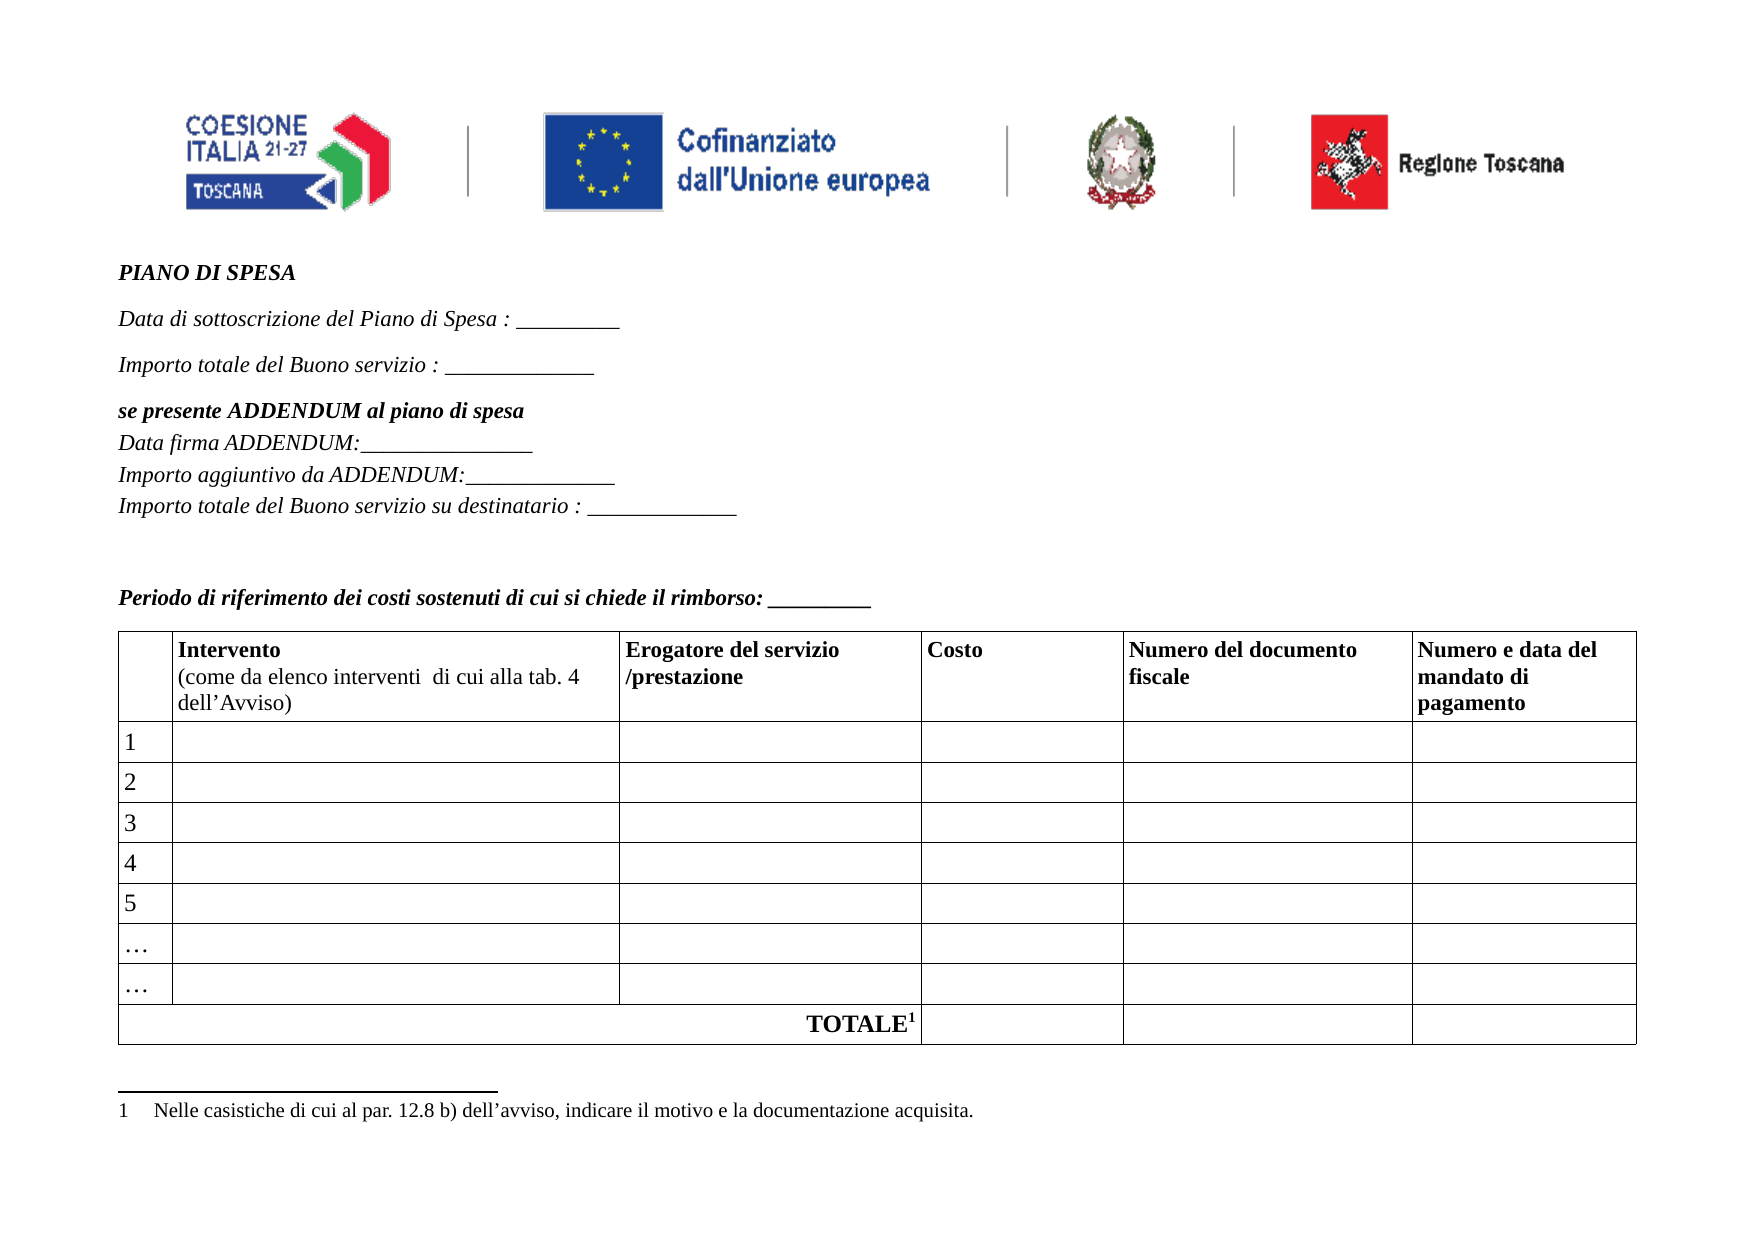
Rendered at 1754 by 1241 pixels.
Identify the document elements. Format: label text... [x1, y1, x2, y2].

text PIANO DI SPESA [118, 234, 1636, 285]
table_cell [173, 924, 619, 963]
table_cell [1413, 763, 1636, 802]
table_header [119, 632, 172, 721]
table_cell 5 [119, 884, 172, 923]
picture [119, 71, 1627, 254]
table_cell [1413, 1005, 1636, 1044]
table_cell [173, 803, 619, 842]
table_cell [620, 924, 921, 963]
table_cell [1124, 884, 1412, 923]
table_cell [620, 803, 921, 842]
table_cell [1124, 843, 1412, 882]
table_cell [922, 843, 1123, 882]
table_cell [1124, 1005, 1412, 1044]
table_cell [922, 763, 1123, 802]
table_cell … [119, 924, 172, 963]
table_header Numero del documento fiscale [1124, 632, 1412, 721]
table_cell TOTALE [119, 1005, 921, 1044]
table_header Costo [922, 632, 1123, 721]
table_cell [1413, 924, 1636, 963]
table_header Numero e data del mandato di pagamento [1413, 632, 1636, 721]
table_cell [922, 1005, 1123, 1044]
table_header Erogatore del servizio /prestazione [620, 632, 921, 721]
text se presente ADDENDUM al piano di spesa Data firma ADDENDUM:_______________ Importo aggiuntivo da ADDENDUM:_____________ Importo totale del Buono servizio su destinatario : _____________ [118, 397, 1636, 518]
table_cell [1413, 843, 1636, 882]
table_cell [173, 884, 619, 923]
table_cell [620, 763, 921, 802]
table_cell [620, 964, 921, 1003]
text Importo totale del Buono servizio : _____________ [118, 351, 1636, 378]
table_cell 2 [119, 763, 172, 802]
table_cell [922, 803, 1123, 842]
table_cell [1413, 964, 1636, 1003]
table_cell [173, 843, 619, 882]
table_cell [1124, 924, 1412, 963]
table_cell [922, 884, 1123, 923]
table_cell 3 [119, 803, 172, 842]
table_cell [1124, 722, 1412, 762]
table_cell [620, 722, 921, 762]
table_cell [173, 722, 619, 762]
table_cell [1413, 884, 1636, 923]
table_cell [173, 964, 619, 1003]
table_cell [620, 843, 921, 882]
table_cell … [119, 964, 172, 1003]
table_cell [922, 722, 1123, 762]
table_cell [173, 763, 619, 802]
table_cell [922, 924, 1123, 963]
table_cell 1 [119, 722, 172, 762]
table_cell [1124, 803, 1412, 842]
table_cell [1413, 722, 1636, 762]
table_cell [922, 964, 1123, 1003]
table_cell 4 [119, 843, 172, 882]
table_cell [1124, 763, 1412, 802]
table_cell [1413, 803, 1636, 842]
table_cell [1124, 964, 1412, 1003]
table_header Intervento (come da elenco interventi di cui alla tab. 4 dell’Avviso) [173, 632, 619, 721]
text Data di sottoscrizione del Piano di Spesa : _________ [118, 305, 1636, 332]
text Periodo di riferimento dei costi sostenuti di cui si chiede il rimborso: _________ [118, 584, 1636, 611]
table_cell [620, 884, 921, 923]
